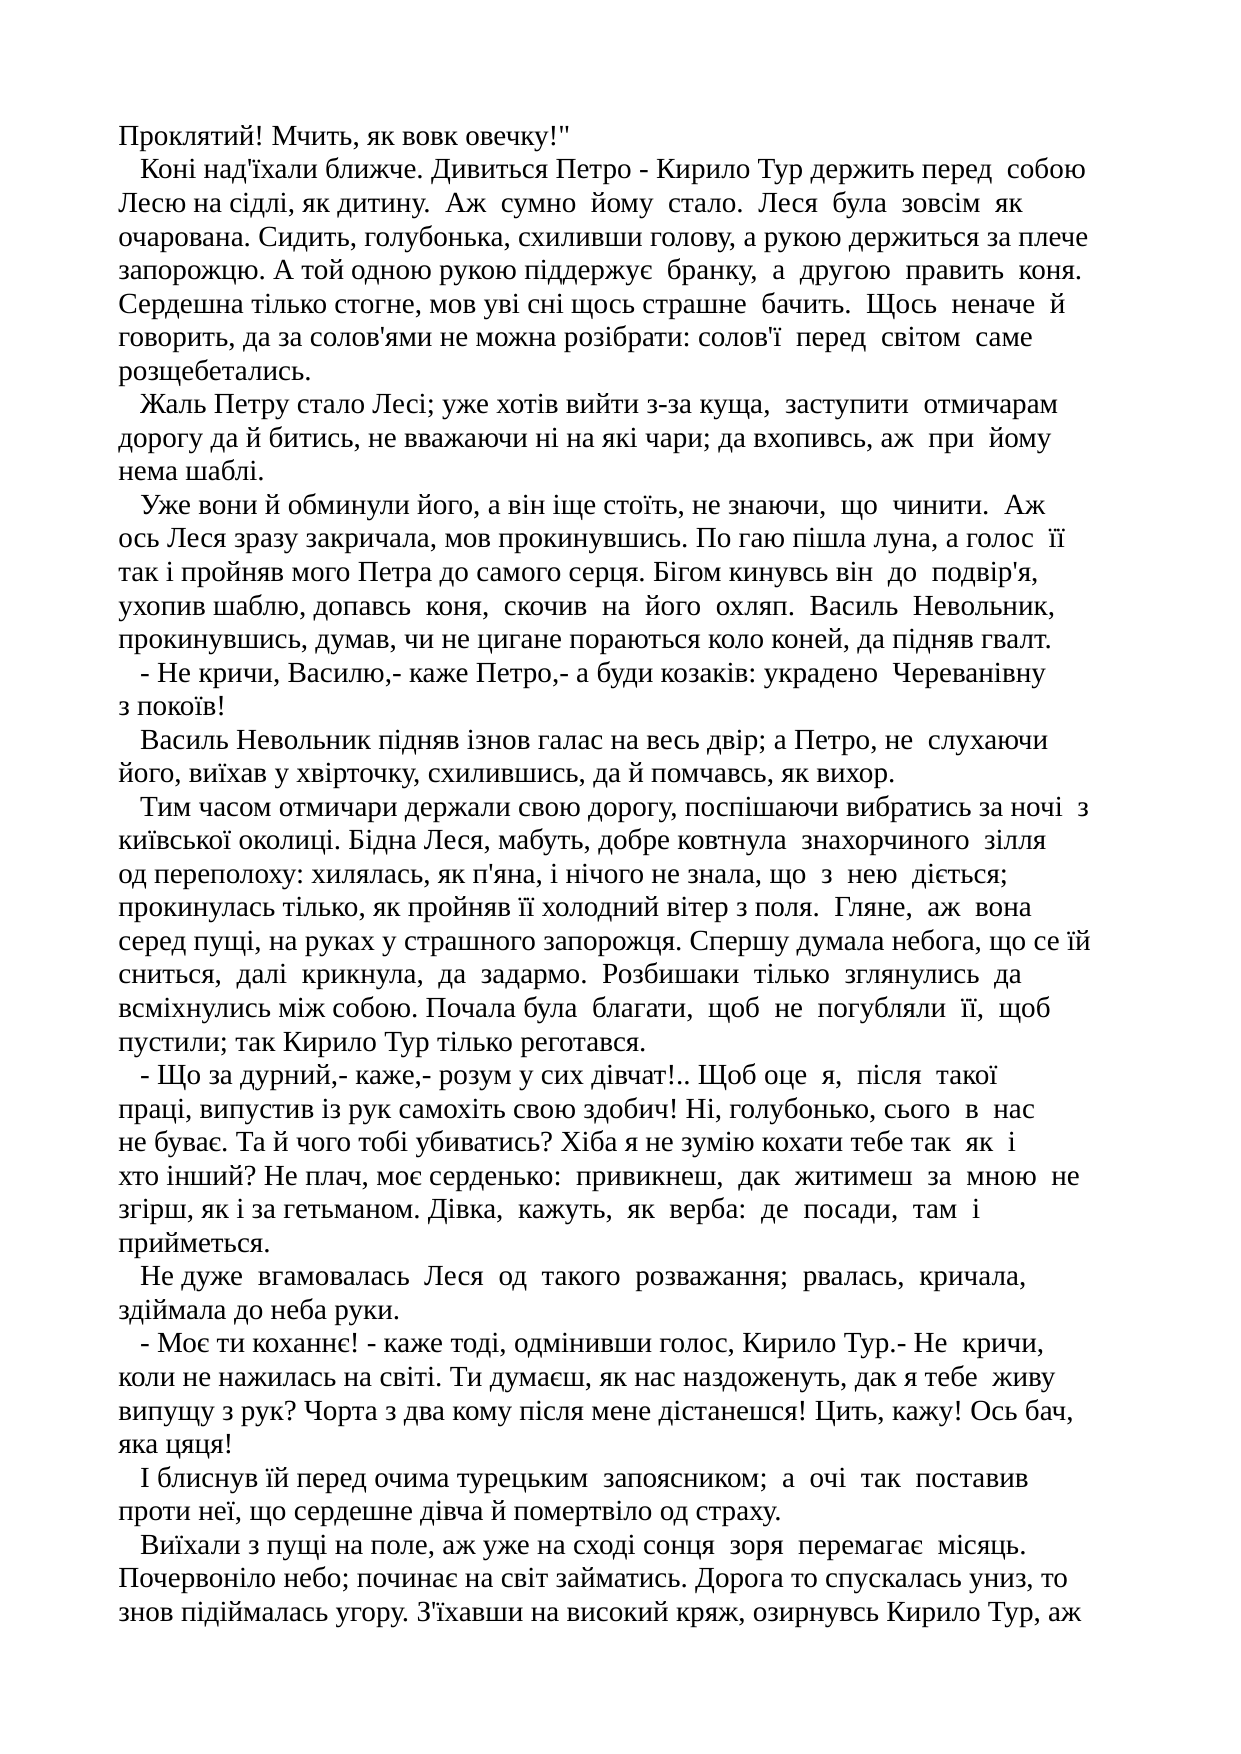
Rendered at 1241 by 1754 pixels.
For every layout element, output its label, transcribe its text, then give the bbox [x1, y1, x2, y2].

text сниться, далi крикнула, да задармо. Розбишаки тiлько зглянулись да [118, 957, 1122, 990]
text з покоїв! [118, 688, 1122, 722]
text Почервонiло небо; починає на свiт займатись. Дорога то спускалась униз, то [118, 1560, 1122, 1594]
text - Моє ти коханнє! - каже тодi, одмiнивши голос, Кирило Тур.- Не кричи, [118, 1326, 1122, 1359]
text київської околицi. Бiдна Леся, мабуть, добре ковтнула знахорчиного зiлля [118, 822, 1122, 856]
text Лесю на сiдлi, як дитину. Аж сумно йому стало. Леся була зовсiм як [118, 185, 1122, 219]
text Жаль Петру стало Лесi; уже хотiв вийти з-за куща, заступити отмичарам [118, 386, 1122, 420]
text здiймала до неба руки. [118, 1292, 1122, 1326]
text Не дуже вгамовалась Леся од такого розважання; рвалась, кричала, [118, 1258, 1122, 1292]
text дорогу да й битись, не вважаючи нi на якi чари; да вхопивсь, аж при йому [118, 420, 1122, 453]
text прийметься. [118, 1225, 1122, 1258]
text Тим часом отмичари держали свою дорогу, поспiшаючи вибратись за ночi з [118, 789, 1122, 822]
text коли не нажилась на свiтi. Ти думаєш, як нас наздоженуть, дак я тебе живу [118, 1359, 1122, 1393]
text од переполоху: хилялась, як п'яна, i нiчого не знала, що з нею дiється; [118, 856, 1122, 889]
text пустили; так Кирило Тур тiлько реготався. [118, 1024, 1122, 1057]
text проти неї, що сердешне дiвча й помертвiло од страху. [118, 1493, 1122, 1527]
text Проклятий! Мчить, як вовк овечку!" [118, 118, 1122, 152]
text запорожцю. А той одною рукою пiддержує бранку, а другою править коня. [118, 252, 1122, 286]
text працi, випустив iз рук самохiть свою здобич! Нi, голубонько, сього в нас [118, 1091, 1122, 1124]
text хто iнший? Не плач, моє серденько: привикнеш, дак житимеш за мною не [118, 1158, 1122, 1191]
text Уже вони й обминули його, а вiн iще стоїть, не знаючи, що чинити. Аж [118, 487, 1122, 521]
text прокинувшись, думав, чи не цигане пораються коло коней, да пiдняв гвалт. [118, 621, 1122, 655]
text говорить, да за солов'ями не можна розiбрати: солов'ї перед свiтом саме [118, 319, 1122, 353]
text Сердешна тiлько стогне, мов увi снi щось страшне бачить. Щось неначе й [118, 286, 1122, 319]
text прокинулась тiлько, як пройняв її холодний вiтер з поля. Гляне, аж вона [118, 889, 1122, 923]
text всмiхнулись мiж собою. Почала була благати, щоб не погубляли її, щоб [118, 990, 1122, 1024]
text - Не кричи, Василю,- каже Петро,- а буди козакiв: украдено Череванiвну [118, 655, 1122, 688]
text нема шаблi. [118, 453, 1122, 487]
text яка цяця! [118, 1426, 1122, 1460]
text ухопив шаблю, допавсь коня, скочив на його охляп. Василь Невольник, [118, 588, 1122, 621]
text випущу з рук? Чорта з два кому пiсля мене дiстанешся! Цить, кажу! Ось бач, [118, 1393, 1122, 1426]
text - Що за дурний,- каже,- розум у сих дiвчат!.. Щоб оце я, пiсля такої [118, 1057, 1122, 1091]
text не буває. Та й чого тобi убиватись? Хiба я не зумiю кохати тебе так як i [118, 1124, 1122, 1158]
text I блиснув їй перед очима турецьким запоясником; а очi так поставив [118, 1460, 1122, 1493]
text розщебетались. [118, 353, 1122, 386]
text згiрш, як i за гетьманом. Дiвка, кажуть, як верба: де посади, там i [118, 1191, 1122, 1225]
text Василь Невольник пiдняв iзнов галас на весь двiр; а Петро, не слухаючи [118, 722, 1122, 755]
text Виїхали з пущi на поле, аж уже на сходi сонця зоря перемагає мiсяць. [118, 1527, 1122, 1560]
text ось Леся зразу закричала, мов прокинувшись. По гаю пiшла луна, а голос її [118, 521, 1122, 554]
text серед пущi, на руках у страшного запорожця. Спершу думала небога, що се їй [118, 923, 1122, 957]
text знов пiдiймалась угору. З'їхавши на високий кряж, озирнувсь Кирило Тур, аж [118, 1594, 1122, 1627]
text очарована. Сидить, голубонька, схиливши голову, а рукою держиться за плече [118, 219, 1122, 252]
text Конi над'їхали ближче. Дивиться Петро - Кирило Тур держить перед собою [118, 152, 1122, 185]
text його, виїхав у хвiрточку, схилившись, да й помчавсь, як вихор. [118, 755, 1122, 789]
text так i пройняв мого Петра до самого серця. Бiгом кинувсь вiн до подвiр'я, [118, 554, 1122, 588]
